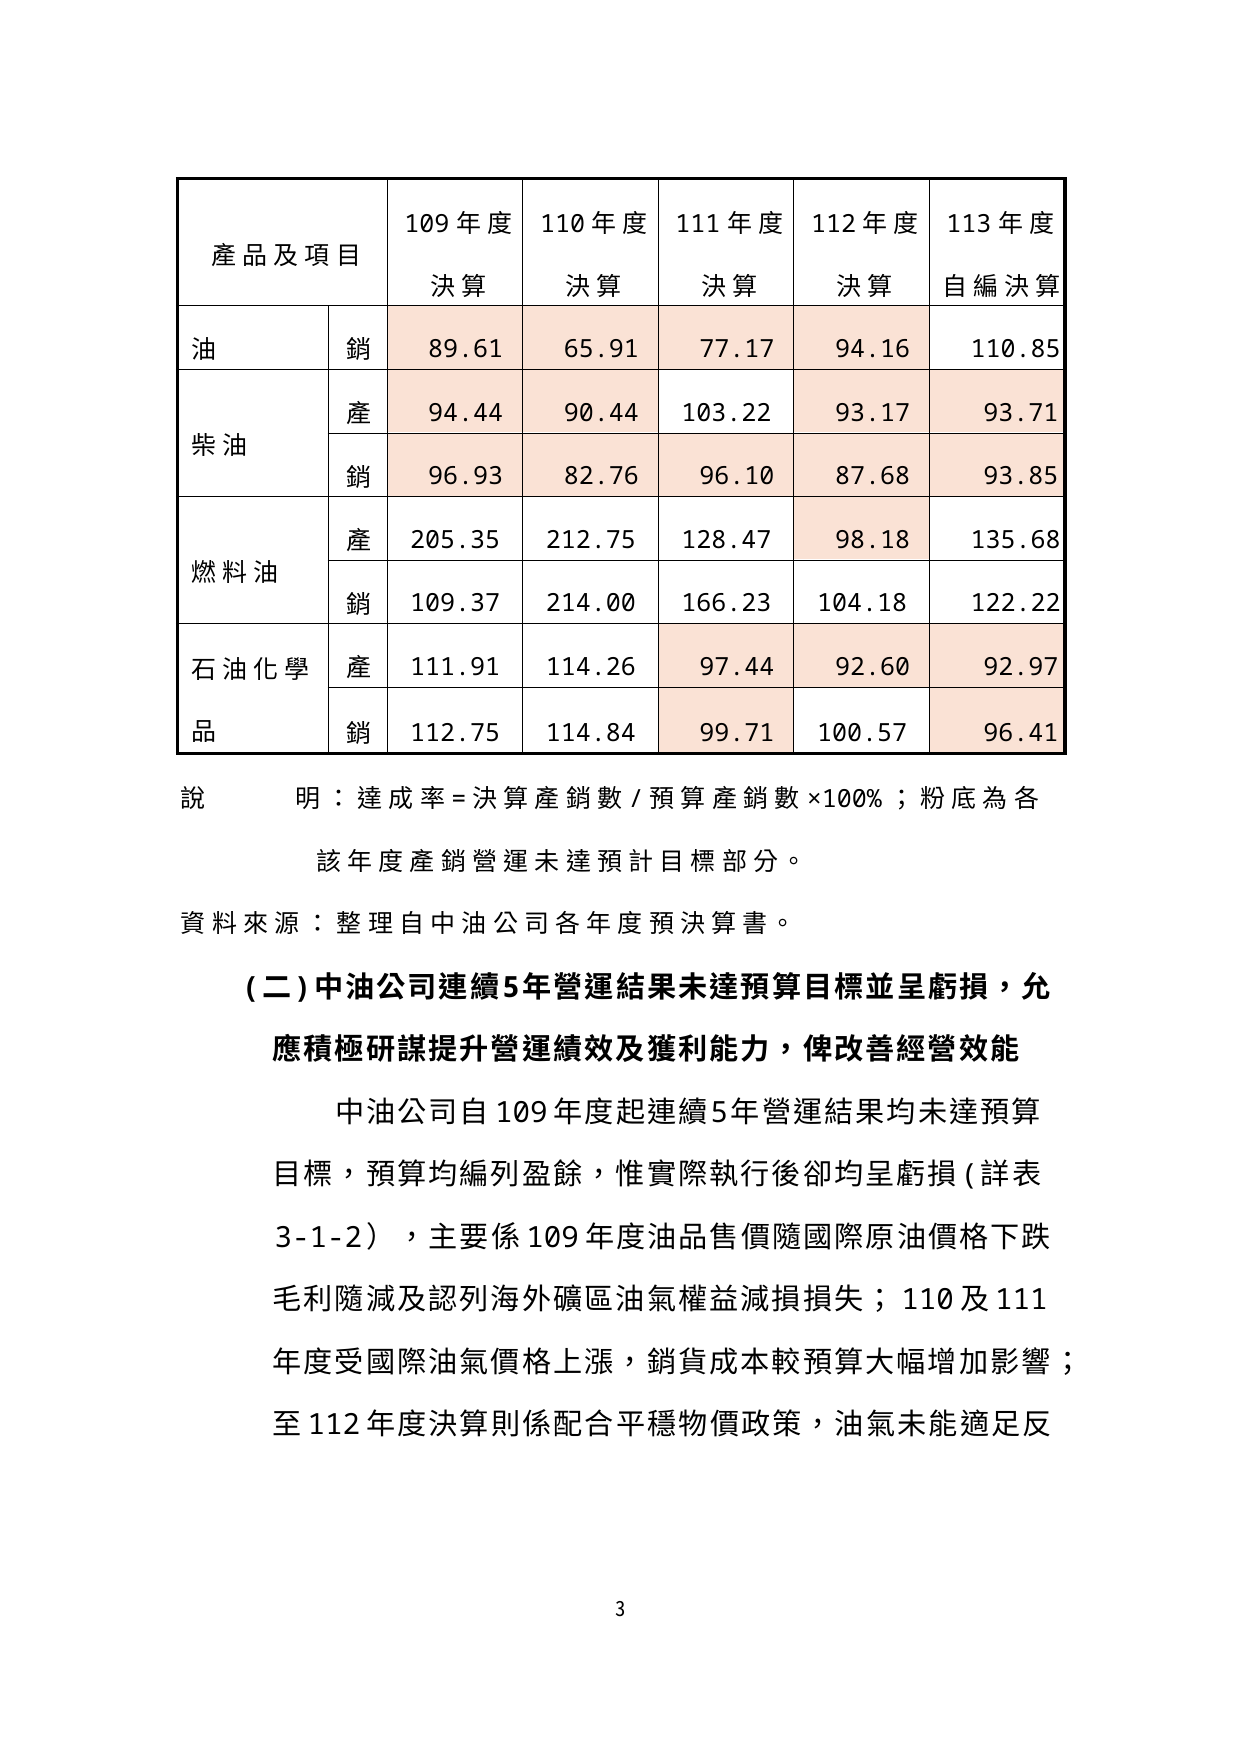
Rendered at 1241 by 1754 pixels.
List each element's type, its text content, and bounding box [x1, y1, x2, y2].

table_cell 135.68 [930, 497, 1063, 559]
table_cell 96.93 [388, 434, 522, 496]
table_cell 90.44 [523, 370, 658, 432]
table_header 產品及項目 [179, 180, 387, 305]
table_cell 205.35 [388, 497, 522, 559]
table_header 110年度 決算 [523, 180, 658, 305]
table_header 112年度 決算 [794, 180, 929, 305]
table_cell 114.26 [523, 624, 658, 687]
table_cell 104.18 [794, 561, 929, 623]
text 資料來源：整理自中油公司各年度預決算書。 [177, 880, 1113, 943]
table_cell 93.17 [794, 370, 929, 432]
table_header 113年度 自編決算 [930, 180, 1063, 305]
table_cell 93.85 [930, 434, 1063, 496]
table_cell 87.68 [794, 434, 929, 496]
table_cell 82.76 [523, 434, 658, 496]
table_cell 產 [329, 370, 387, 432]
table_cell 111.91 [388, 624, 522, 687]
table_cell 214.00 [523, 561, 658, 623]
table_header 111年度 決算 [659, 180, 793, 305]
table_cell 93.71 [930, 370, 1063, 432]
table_header 109年度 決算 [388, 180, 522, 305]
text (二)中油公司連續5年營運結果未達預算目標並呈虧損，允應積極研謀提升營運績效及獲利能力，俾改善經營效能 [236, 943, 1063, 1068]
table_cell 77.17 [659, 306, 793, 369]
table_cell 122.22 [930, 561, 1063, 623]
table_cell 油 [179, 306, 328, 369]
text 說 明：達成率=決算產銷數/預算產銷數×100%；粉底為各該年度產銷營運未達預計目標部分。 [177, 755, 1063, 880]
table_cell 166.23 [659, 561, 793, 623]
table_cell 94.44 [388, 370, 522, 432]
table_cell 65.91 [523, 306, 658, 369]
table_cell 柴油 [179, 370, 328, 496]
table_cell 94.16 [794, 306, 929, 369]
table_cell 96.10 [659, 434, 793, 496]
table_cell 產 [329, 497, 387, 559]
table_cell 109.37 [388, 561, 522, 623]
table_cell 212.75 [523, 497, 658, 559]
table_cell 石油化學品 [179, 624, 328, 752]
table_cell 銷 [329, 688, 387, 752]
table_cell 112.75 [388, 688, 522, 752]
table_cell 銷 [329, 561, 387, 623]
table_cell 96.41 [930, 688, 1063, 752]
table_cell 100.57 [794, 688, 929, 752]
table_cell 99.71 [659, 688, 793, 752]
table_cell 92.97 [930, 624, 1063, 687]
table_cell 產 [329, 624, 387, 687]
table_cell 92.60 [794, 624, 929, 687]
table_cell 97.44 [659, 624, 793, 687]
table_cell 110.85 [930, 306, 1063, 369]
text 中油公司自109年度起連續5年營運結果均未達預算目標，預算均編列盈餘，惟實際執行後卻均呈虧損(詳表3-1-2），主要係109年度油品售價隨國際原油價格下跌毛利隨減及認列海外礦區油氣權益減損損失；110及111年度受國際油氣價格上漲，銷貨成本較預算大幅增加影響；至112年度決算則係配合平穩物價政策，油氣未能適足反應成本變動所致。另依113年度中油公司自編決算說明略以，國內汽柴油、天然氣及液化石油氣價格因維持亞鄰最低價或配合政府穩定物價等政策，售價未能反應成本足額調整，自行吸收金額達736.65億元。 [266, 1068, 1063, 1443]
table_cell 103.22 [659, 370, 793, 432]
table_cell 98.18 [794, 497, 929, 559]
table_cell 128.47 [659, 497, 793, 559]
table_cell 89.61 [388, 306, 522, 369]
table_cell 銷 [329, 434, 387, 496]
table_cell 114.84 [523, 688, 658, 752]
table_cell 燃料油 [179, 497, 328, 623]
table_cell 銷 [329, 306, 387, 369]
